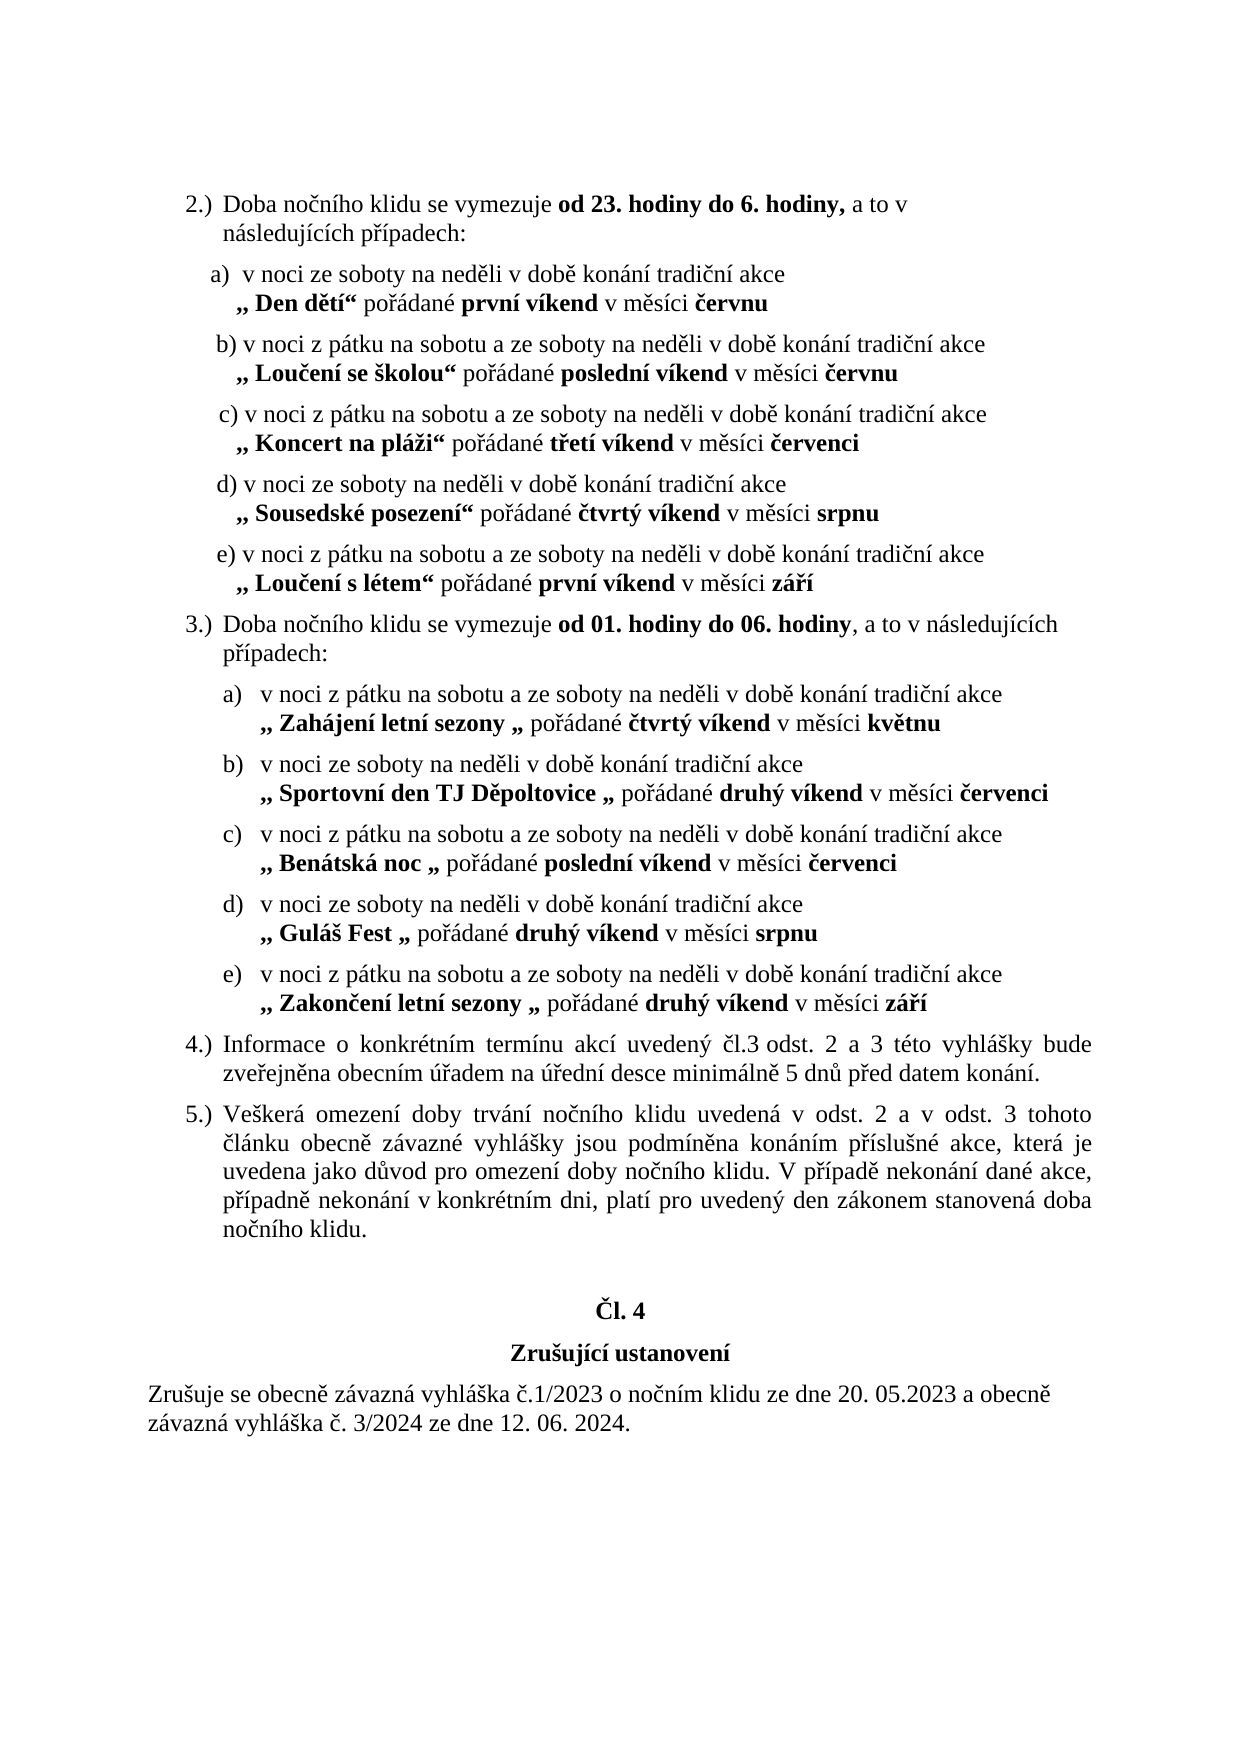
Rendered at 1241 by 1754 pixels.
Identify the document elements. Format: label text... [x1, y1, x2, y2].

text c) v noci z pátku na sobotu a ze soboty na neděli v době konání tradiční akce ,, Koncert na pláži“ pořádané třetí víkend v měsíci červenci [162, 399, 1093, 456]
list Informace o konkrétním termínu akcí uvedený čl.3 odst. 2 a 3 této vyhlášky bude zveřejněna obecním úřadem na úřední desce minimálně 5 dnů před datem konání. [185, 1029, 1093, 1086]
list v noci z pátku na sobotu a ze soboty na neděli v době konání tradiční akce ,, Benátská noc „ pořádané poslední víkend v měsíci červenci [223, 819, 1093, 876]
list v noci ze soboty na neděli v době konání tradiční akce ,, Guláš Fest „ pořádané druhý víkend v měsíci srpnu [223, 889, 1093, 946]
list v noci z pátku na sobotu a ze soboty na neděli v době konání tradiční akce ,, Zahájení letní sezony „ pořádané čtvrtý víkend v měsíci květnu [223, 679, 1093, 736]
list Doba nočního klidu se vymezuje od 01. hodiny do 06. hodiny, a to v následujících případech: [185, 609, 1093, 666]
list v noci z pátku na sobotu a ze soboty na neděli v době konání tradiční akce ,, Zakončení letní sezony „ pořádané druhý víkend v měsíci září [223, 959, 1093, 1016]
text Zrušuje se obecně závazná vyhláška č.1/2023 o nočním klidu ze dne 20. 05.2023 a obecně závazná vyhláška č. 3/2024 ze dne 12. 06. 2024. [148, 1379, 1093, 1436]
text a) v noci ze soboty na neděli v době konání tradiční akce ,, Den dětí“ pořádané první víkend v měsíci červnu [148, 259, 1093, 316]
list Doba nočního klidu se vymezuje od 23. hodiny do 6. hodiny, a to v následujících případech: [185, 189, 1093, 246]
text Čl. 4 [148, 1296, 1093, 1325]
text Zrušující ustanovení [148, 1338, 1093, 1366]
list Veškerá omezení doby trvání nočního klidu uvedená v odst. 2 a v odst. 3 tohoto článku obecně závazné vyhlášky jsou podmíněna konáním příslušné akce, která je uvedena jako důvod pro omezení doby nočního klidu. V případě nekonání dané akce, případně nekonání v konkrétním dni, platí pro uvedený den zákonem stanovená doba nočního klidu. [185, 1099, 1093, 1243]
text b) v noci z pátku na sobotu a ze soboty na neděli v době konání tradiční akce ,, Loučení se školou“ pořádané poslední víkend v měsíci červnu [103, 329, 1093, 386]
list v noci ze soboty na neděli v době konání tradiční akce ,, Sportovní den TJ Děpoltovice „ pořádané druhý víkend v měsíci červenci [223, 749, 1093, 806]
text d) v noci ze soboty na neděli v době konání tradiční akce ,, Sousedské posezení“ pořádané čtvrtý víkend v měsíci srpnu [148, 469, 1093, 526]
text e) v noci z pátku na sobotu a ze soboty na neděli v době konání tradiční akce ,, Loučení s létem“ pořádané první víkend v měsíci září [148, 539, 1093, 596]
